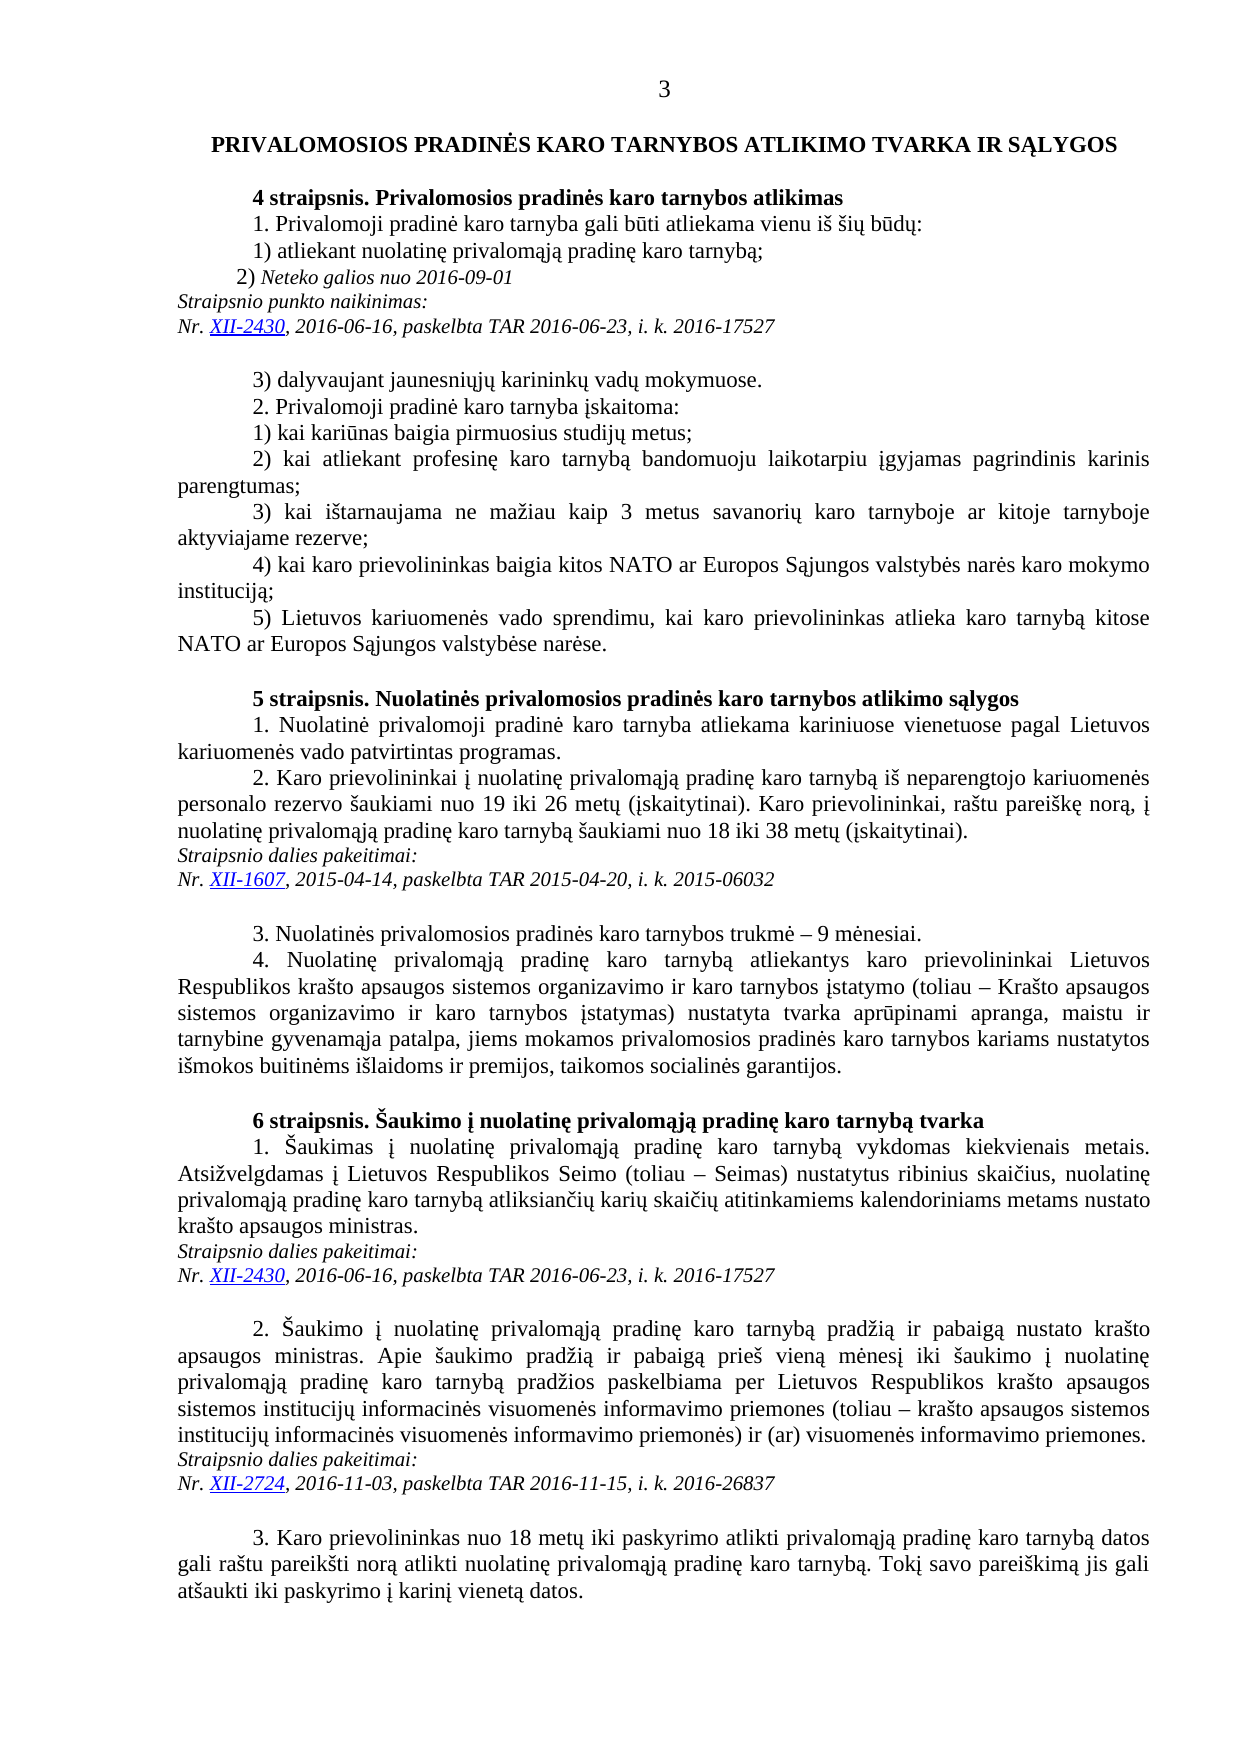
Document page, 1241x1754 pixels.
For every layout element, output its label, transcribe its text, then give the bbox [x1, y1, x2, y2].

text 1) kai kariūnas baigia pirmuosius studijų metus; [177, 419, 1152, 445]
text Straipsnio dalies pakeitimai: [177, 843, 1152, 867]
text 1. Nuolatinė privalomoji pradinė karo tarnyba atliekama kariniuose vienetuose pagal Lietuvos kariuomenės vado patvirtintas programas. [177, 711, 1152, 764]
text 6 straipsnis. Šaukimo į nuolatinę privalomąją pradinę karo tarnybą tvarka [177, 1107, 1152, 1133]
text 4) kai karo prievolininkas baigia kitos NATO ar Europos Sąjungos valstybės narės karo mokymo instituciją; [177, 551, 1152, 603]
text Nr. XII-1607, 2015-04-14, paskelbta TAR 2015-04-20, i. k. 2015-06032 [177, 867, 1152, 891]
text 2. Šaukimo į nuolatinę privalomąją pradinę karo tarnybą pradžią ir pabaigą nustato krašto apsaugos ministras. Apie šaukimo pradžią ir pabaigą prieš vieną mėnesį iki šaukimo į nuolatinę privalomąją pradinę karo tarnybą pradžios paskelbiama per Lietuvos Respublikos krašto apsaugos sistemos institucijų informacinės visuomenės informavimo priemones (toliau – krašto apsaugos sistemos institucijų informacinės visuomenės informavimo priemonės) ir (ar) visuomenės informavimo priemones. [177, 1316, 1152, 1447]
text Straipsnio punkto naikinimas: [177, 289, 1152, 313]
text Nr. XII-2430, 2016-06-16, paskelbta TAR 2016-06-23, i. k. 2016-17527 [177, 313, 1152, 338]
text 2) kai atliekant profesinę karo tarnybą bandomuoju laikotarpiu įgyjamas pagrindinis karinis parengtumas; [177, 445, 1152, 498]
text PRIVALOMOSIOS PRADINĖS KARO TARNYBOS ATLIKIMO TVARKA IR SĄLYGOS [177, 131, 1152, 158]
text 5) Lietuvos kariuomenės vado sprendimu, kai karo prievolininkas atlieka karo tarnybą kitose NATO ar Europos Sąjungos valstybėse narėse. [177, 603, 1152, 656]
text Straipsnio dalies pakeitimai: [177, 1447, 1152, 1471]
text 1. Privalomoji pradinė karo tarnyba gali būti atliekama vienu iš šių būdų: [177, 210, 1152, 237]
text 2. Karo prievolininkai į nuolatinę privalomąją pradinę karo tarnybą iš neparengtojo kariuomenės personalo rezervo šaukiami nuo 19 iki 26 metų (įskaitytinai). Karo prievolininkai, raštu pareiškę norą, į nuolatinę privalomąją pradinę karo tarnybą šaukiami nuo 18 iki 38 metų (įskaitytinai). [177, 764, 1152, 843]
text 3. Karo prievolininkas nuo 18 metų iki paskyrimo atlikti privalomąją pradinę karo tarnybą datos gali raštu pareikšti norą atlikti nuolatinę privalomąją pradinę karo tarnybą. Tokį savo pareiškimą jis gali atšaukti iki paskyrimo į karinį vienetą datos. [177, 1524, 1152, 1603]
text 3. Nuolatinės privalomosios pradinės karo tarnybos trukmė – 9 mėnesiai. [177, 920, 1152, 946]
text 3) dalyvaujant jaunesniųjų karininkų vadų mokymuose. [177, 366, 1152, 393]
text Nr. XII-2724, 2016-11-03, paskelbta TAR 2016-11-15, i. k. 2016-26837 [177, 1471, 1152, 1495]
text 2. Privalomoji pradinė karo tarnyba įskaitoma: [177, 393, 1152, 419]
text 2) Neteko galios nuo 2016-09-01 [177, 263, 1152, 289]
text 1) atliekant nuolatinę privalomąją pradinę karo tarnybą; [177, 237, 1152, 263]
text Straipsnio dalies pakeitimai: [177, 1239, 1152, 1263]
text 5 straipsnis. Nuolatinės privalomosios pradinės karo tarnybos atlikimo sąlygos [252, 685, 1152, 711]
text 3) kai ištarnaujama ne mažiau kaip 3 metus savanorių karo tarnyboje ar kitoje tarnyboje aktyviajame rezerve; [177, 498, 1152, 551]
text 1. Šaukimas į nuolatinę privalomąją pradinę karo tarnybą vykdomas kiekvienais metais. Atsižvelgdamas į Lietuvos Respublikos Seimo (toliau – Seimas) nustatytus ribinius skaičius, nuolatinę privalomąją pradinę karo tarnybą atliksiančių karių skaičių atitinkamiems kalendoriniams metams nustato krašto apsaugos ministras. [177, 1133, 1152, 1239]
text 4 straipsnis. Privalomosios pradinės karo tarnybos atlikimas [177, 184, 1152, 210]
text 4. Nuolatinę privalomąją pradinę karo tarnybą atliekantys karo prievolininkai Lietuvos Respublikos krašto apsaugos sistemos organizavimo ir karo tarnybos įstatymo (toliau – Krašto apsaugos sistemos organizavimo ir karo tarnybos įstatymas) nustatyta tvarka aprūpinami apranga, maistu ir tarnybine gyvenamąja patalpa, jiems mokamos privalomosios pradinės karo tarnybos kariams nustatytos išmokos buitinėms išlaidoms ir premijos, taikomos socialinės garantijos. [177, 946, 1152, 1078]
text Nr. XII-2430, 2016-06-16, paskelbta TAR 2016-06-23, i. k. 2016-17527 [177, 1263, 1152, 1287]
